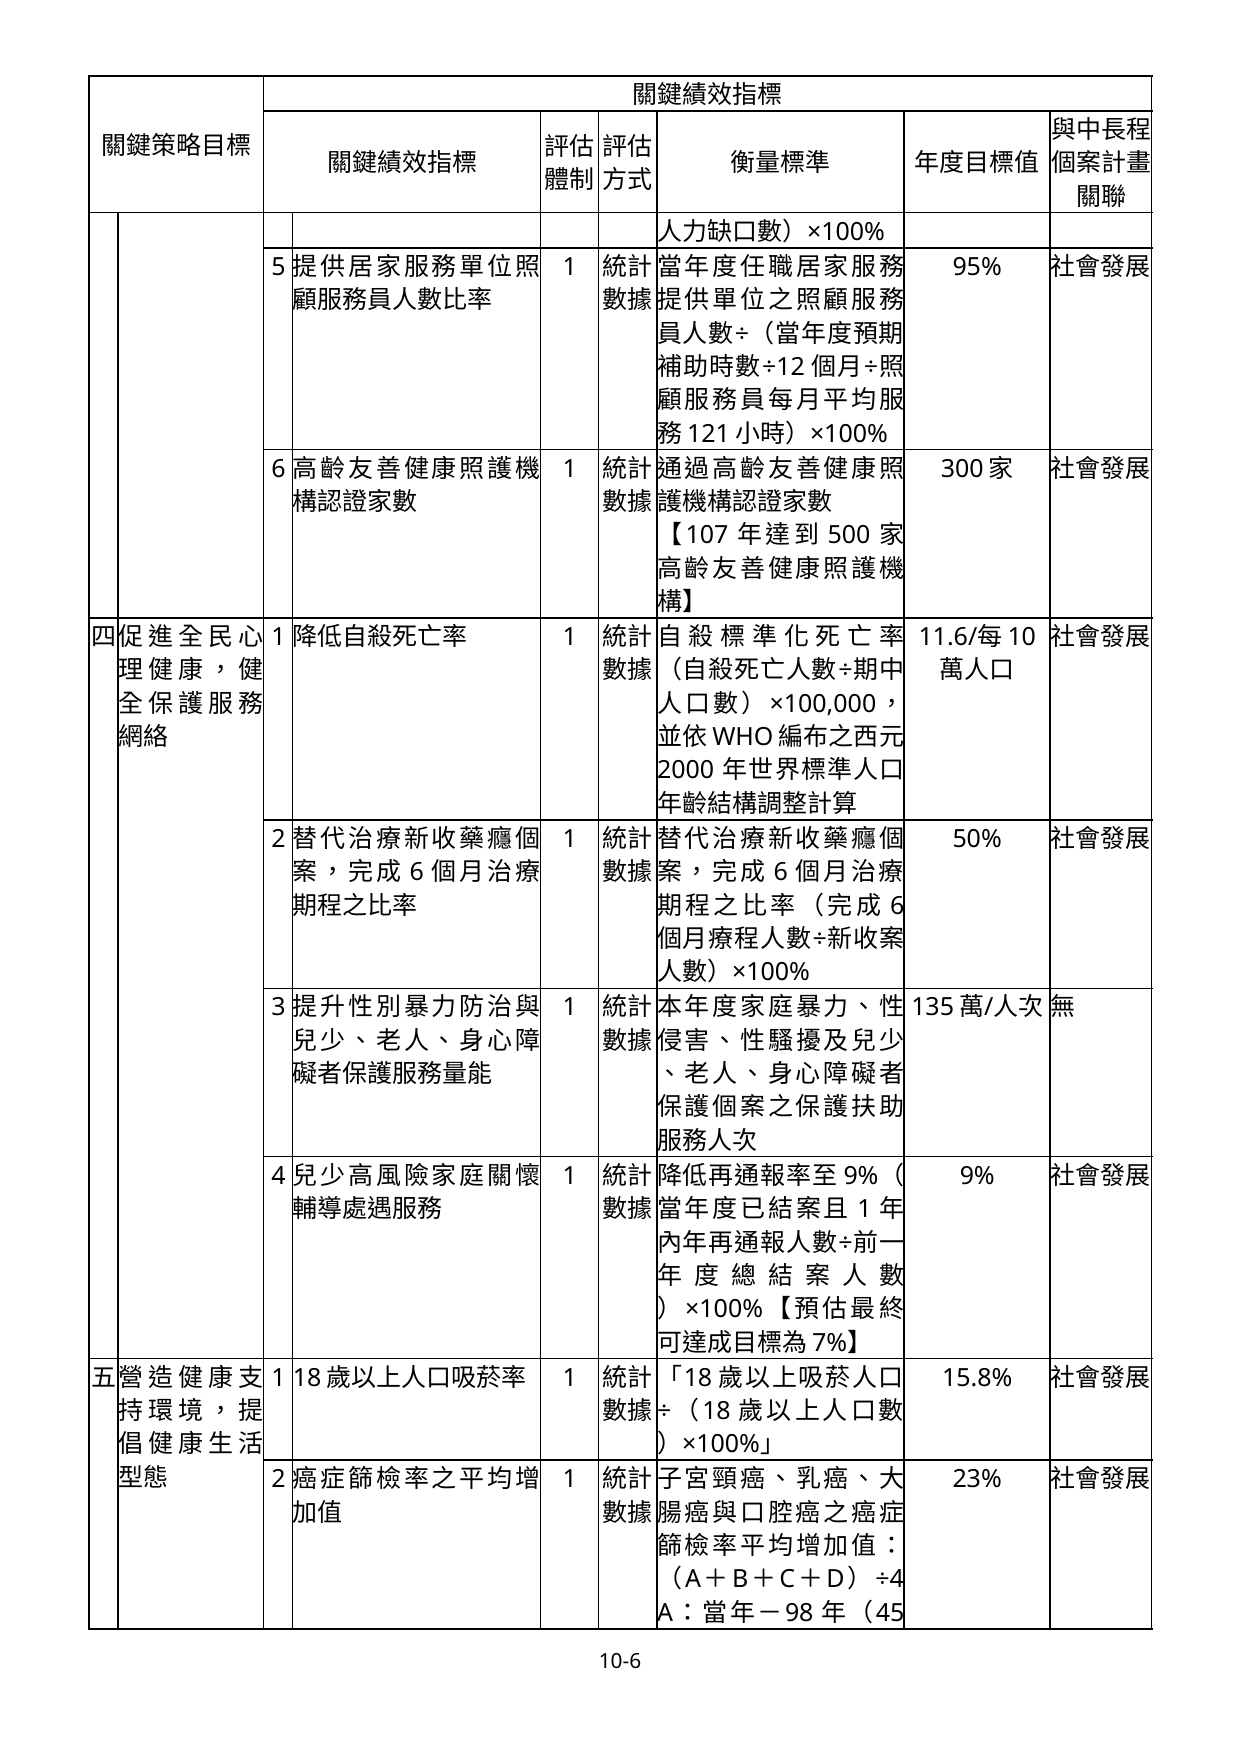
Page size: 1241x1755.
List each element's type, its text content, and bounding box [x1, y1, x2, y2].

table_cell 2 [264, 821, 292, 987]
table_cell 通過高齡友善健康照護機構認證家數 【107年達到500家高齡友善健康照護機構】 [658, 450, 903, 617]
table_cell 提供居家服務單位照顧服務員人數比率 [293, 249, 540, 449]
table_cell 1 [264, 619, 292, 819]
table_cell 11.6/每10萬人口 [905, 619, 1049, 819]
table_cell 1 [541, 1461, 598, 1628]
table_cell 評估 方式 [599, 112, 656, 212]
table_cell 降低自殺死亡率 [293, 619, 540, 819]
table_cell 統計數據 [599, 821, 656, 987]
table_cell 統計數據 [599, 249, 656, 449]
table_cell 1 [264, 1359, 292, 1459]
table_cell 50% [905, 821, 1049, 987]
table_cell 關鍵績效指標 [264, 112, 540, 212]
table_cell 衡量標準 [658, 112, 903, 212]
table_cell 3 [264, 989, 292, 1156]
table_cell 統計數據 [599, 989, 656, 1156]
table_cell 9% [905, 1157, 1049, 1358]
table_cell [541, 213, 598, 247]
table_cell 1 [541, 249, 598, 449]
table_cell 18歲以上人口吸菸率 [293, 1359, 540, 1459]
table_cell 社會發展 [1051, 619, 1151, 819]
table_cell 統計數據 [599, 1157, 656, 1358]
table_cell 人力缺口數）×100% [658, 213, 903, 247]
table_cell 統計數據 [599, 450, 656, 617]
table_cell 社會發展 [1051, 821, 1151, 987]
table_cell 1 [541, 821, 598, 987]
table_cell 統計數據 [599, 1461, 656, 1628]
table_cell 完善高齡照顧體系，建構高齡友善環境 [119, 213, 263, 617]
table_cell [1051, 213, 1151, 247]
table_cell [905, 213, 1049, 247]
table_cell 1 [541, 1359, 598, 1459]
table_cell [264, 213, 292, 247]
table_cell 1 [541, 450, 598, 617]
table_cell 23% [905, 1461, 1049, 1628]
table_cell 五 [90, 1359, 117, 1628]
table_cell 評估 體制 [541, 112, 598, 212]
table_cell 提升性別暴力防治與兒少、老人、身心障礙者保護服務量能 [293, 989, 540, 1156]
table_cell 社會發展 [1051, 1157, 1151, 1358]
table_cell 統計數據 [599, 1359, 656, 1459]
table_cell 癌症篩檢率之平均增加值 [293, 1461, 540, 1628]
table_cell 社會發展 [1051, 450, 1151, 617]
table_cell 「18歲以上吸菸人口÷（18歲以上人口數）×100%」 [658, 1359, 903, 1459]
table_cell 替代治療新收藥癮個案，完成6個月治療期程之比率（完成6個月療程人數÷新收案人數）×100% [658, 821, 903, 987]
table_cell 1 [541, 619, 598, 819]
table_header 關鍵績效指標 [264, 77, 1151, 110]
table_cell 社會發展 [1051, 1359, 1151, 1459]
table_cell 營造健康支持環境，提倡健康生活型態 [119, 1359, 263, 1628]
table_cell 四 [90, 619, 117, 1358]
table_cell 無 [1051, 989, 1151, 1156]
table_cell 與中長程個案計畫關聯 [1051, 112, 1151, 212]
table_cell 自殺標準化死亡率（自殺死亡人數÷期中人口數）×100,000，並依WHO編布之西元2000 年世界標準人口年齡結構調整計算 [658, 619, 903, 819]
table_cell 年度目標值 [905, 112, 1049, 212]
table_cell 子宮頸癌、乳癌、大腸癌與口腔癌之癌症篩檢率平均增加值： （A＋B＋C＋D）÷4 A：當年－98年（45－ [658, 1461, 903, 1628]
table_cell 三 [90, 213, 117, 617]
table_cell 兒少高風險家庭關懷輔導處遇服務 [293, 1157, 540, 1358]
table_cell 135萬/人次 [905, 989, 1049, 1156]
table_cell 6 [264, 450, 292, 617]
table_cell 社會發展 [1051, 1461, 1151, 1628]
table_cell [293, 213, 540, 247]
table_cell 當年度任職居家服務提供單位之照顧服務員人數÷（當年度預期補助時數÷12個月÷照顧服務員每月平均服務121小時）×100% [658, 249, 903, 449]
table_cell 2 [264, 1461, 292, 1628]
table_cell 促進全民心理健康，健全保護服務網絡 [119, 619, 263, 1358]
table_cell 95% [905, 249, 1049, 449]
table_cell 5 [264, 249, 292, 449]
table_cell 本年度家庭暴力、性侵害、性騷擾及兒少、老人、身心障礙者保護個案之保護扶助服務人次 [658, 989, 903, 1156]
table_cell 統計數據 [599, 619, 656, 819]
table_cell 1 [541, 989, 598, 1156]
table_cell 降低再通報率至9%（當年度已結案且1年內年再通報人數÷前一年度總結案人數）×100%【預估最終可達成目標為7%】 [658, 1157, 903, 1358]
table_cell 社會發展 [1051, 249, 1151, 449]
table_cell 15.8% [905, 1359, 1049, 1459]
table_header 關鍵策略目標 [90, 77, 263, 212]
table_cell 1 [541, 1157, 598, 1358]
table_cell 300家 [905, 450, 1049, 617]
table_cell 替代治療新收藥癮個案，完成6個月治療期程之比率 [293, 821, 540, 987]
table_cell 4 [264, 1157, 292, 1358]
table_cell 高齡友善健康照護機構認證家數 [293, 450, 540, 617]
table_cell [599, 213, 656, 247]
